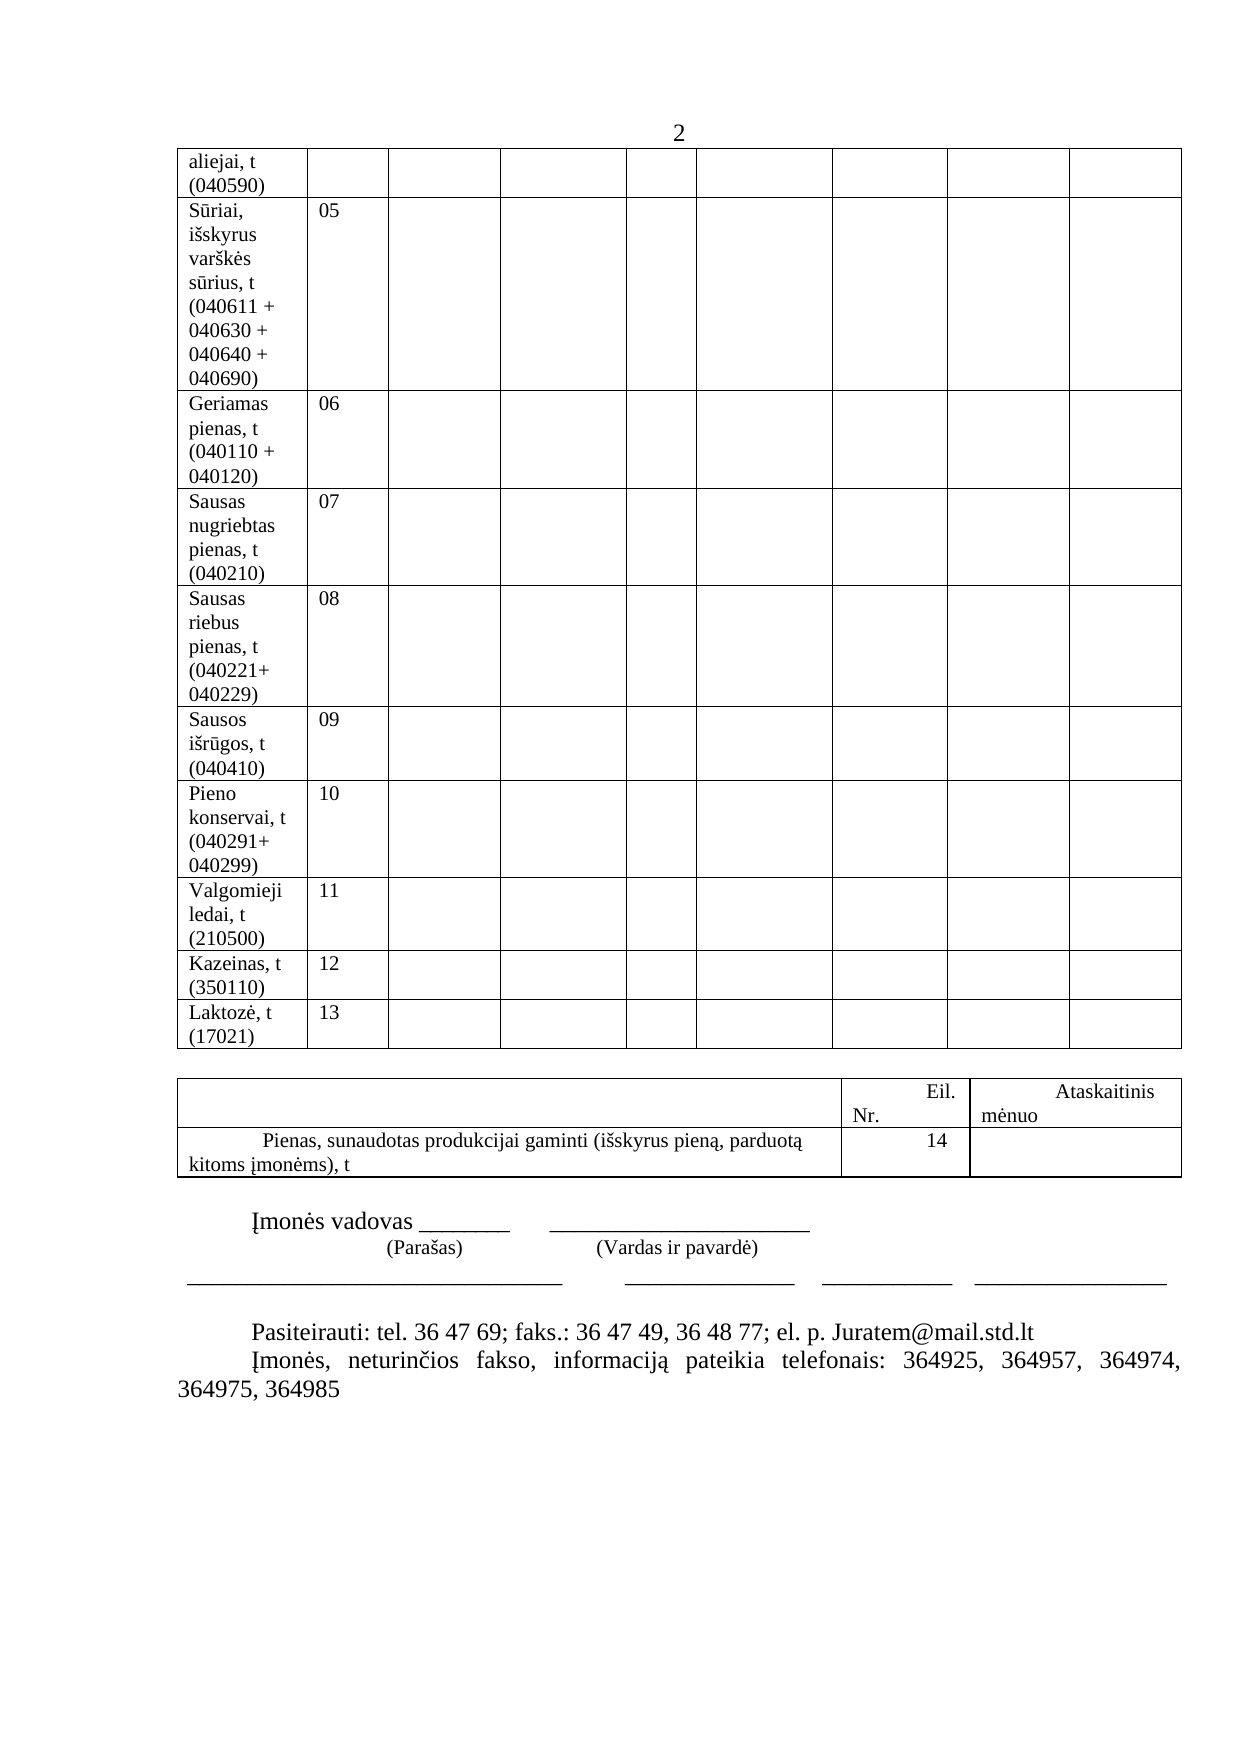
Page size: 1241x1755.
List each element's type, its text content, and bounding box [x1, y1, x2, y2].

table_cell [833, 878, 947, 950]
table_cell 12 [308, 951, 388, 999]
table_cell [1070, 951, 1181, 999]
table_cell [833, 489, 947, 585]
table_cell [627, 391, 696, 488]
table_cell Kazeinas, t (350110) [178, 951, 307, 999]
table_cell [1070, 586, 1181, 706]
table_cell [501, 781, 626, 877]
table_cell 10 [308, 781, 388, 877]
table_cell [948, 1000, 1069, 1048]
table_cell [389, 489, 500, 585]
table_cell [1070, 781, 1181, 877]
table_cell [501, 391, 626, 488]
table_cell Laktozė, t (17021) [178, 1000, 307, 1048]
table_cell [627, 878, 696, 950]
table_cell [1070, 391, 1181, 488]
table_cell [833, 198, 947, 390]
table_cell [833, 707, 947, 779]
text (Parašas) (Vardas ir pavardė) [177, 1235, 1181, 1259]
table_cell [948, 586, 1069, 706]
table_cell 13 [308, 1000, 388, 1048]
table_cell [948, 878, 1069, 950]
table_cell [948, 781, 1069, 877]
table_cell [697, 198, 832, 390]
table_cell [697, 149, 832, 197]
table_cell [389, 586, 500, 706]
table_cell 11 [308, 878, 388, 950]
table_cell [948, 489, 1069, 585]
table_cell [948, 391, 1069, 488]
text Įmonės, neturinčios fakso, informaciją pateikia telefonais: 364925, 364957, 364974, 364975, 364985 [177, 1345, 1181, 1403]
table_cell [389, 781, 500, 877]
table_cell 08 [308, 586, 388, 706]
table_cell [1070, 198, 1181, 390]
table_cell [833, 586, 947, 706]
table_cell [833, 1000, 947, 1048]
table_cell [627, 149, 696, 197]
table_cell [833, 391, 947, 488]
text Pasiteirauti: tel. 36 47 69; faks.: 36 47 49, 36 48 77; el. p. Juratem@mail.std.lt [177, 1317, 1181, 1345]
table_cell [1070, 1000, 1181, 1048]
table_cell [697, 951, 832, 999]
table_cell [1070, 707, 1181, 779]
table_cell [501, 586, 626, 706]
table_cell Sausos išrūgos, t (040410) [178, 707, 307, 779]
table_cell Sausas nugriebtas pienas, t (040210) [178, 489, 307, 585]
table_cell 07 [308, 489, 388, 585]
table_cell [1070, 878, 1181, 950]
table_cell [697, 781, 832, 877]
table_cell [501, 951, 626, 999]
table_cell [948, 149, 1069, 197]
table_cell Pieno konservai, t (040291+ 040299) [178, 781, 307, 877]
table_cell 06 [308, 391, 388, 488]
table_header Ataskaitinis mėnuo [971, 1079, 1181, 1127]
table_cell [308, 149, 388, 197]
table_cell [697, 391, 832, 488]
table_cell [697, 586, 832, 706]
table_cell [501, 198, 626, 390]
table_cell [389, 878, 500, 950]
table_cell [627, 586, 696, 706]
table_cell [697, 878, 832, 950]
table_cell [389, 149, 500, 197]
table_cell 09 [308, 707, 388, 779]
table_cell [627, 707, 696, 779]
table_cell Geriamas pienas, t (040110 + 040120) [178, 391, 307, 488]
table_cell [627, 1000, 696, 1048]
table_cell [948, 707, 1069, 779]
table_cell [1070, 489, 1181, 585]
table_header [178, 1079, 841, 1127]
table_cell [389, 391, 500, 488]
table_cell [501, 707, 626, 779]
table_cell [833, 149, 947, 197]
table_cell [948, 951, 1069, 999]
table_cell 05 [308, 198, 388, 390]
table_cell [833, 951, 947, 999]
table_cell [833, 781, 947, 877]
table_cell Valgomieji ledai, t (210500) [178, 878, 307, 950]
table_cell [389, 707, 500, 779]
table_cell [627, 489, 696, 585]
table_cell [971, 1128, 1181, 1176]
table_cell Sausas riebus pienas, t (040221+ 040229) [178, 586, 307, 706]
table_cell [627, 951, 696, 999]
table_cell Sūriai, išskyrus varškės sūrius, t (040611 + 040630 + 040640 + 040690) [178, 198, 307, 390]
table_cell [501, 878, 626, 950]
table_cell [627, 781, 696, 877]
table_cell [389, 951, 500, 999]
table_cell aliejai, t (040590) [178, 149, 307, 197]
table_cell [1070, 149, 1181, 197]
table_cell [948, 198, 1069, 390]
table_cell [501, 1000, 626, 1048]
table_cell [627, 198, 696, 390]
table_cell [697, 707, 832, 779]
table_header Eil. Nr. [842, 1079, 969, 1127]
table_cell [389, 1000, 500, 1048]
table_cell 14 [842, 1128, 969, 1176]
table_cell [501, 489, 626, 585]
table_cell [389, 198, 500, 390]
table_cell [697, 1000, 832, 1048]
text Įmonės vadovas [177, 1206, 1181, 1235]
table_cell [501, 149, 626, 197]
table_cell Pienas, sunaudotas produkcijai gaminti (išskyrus pieną, parduotą kitoms įmonėms), t [178, 1128, 841, 1176]
table_cell [697, 489, 832, 585]
